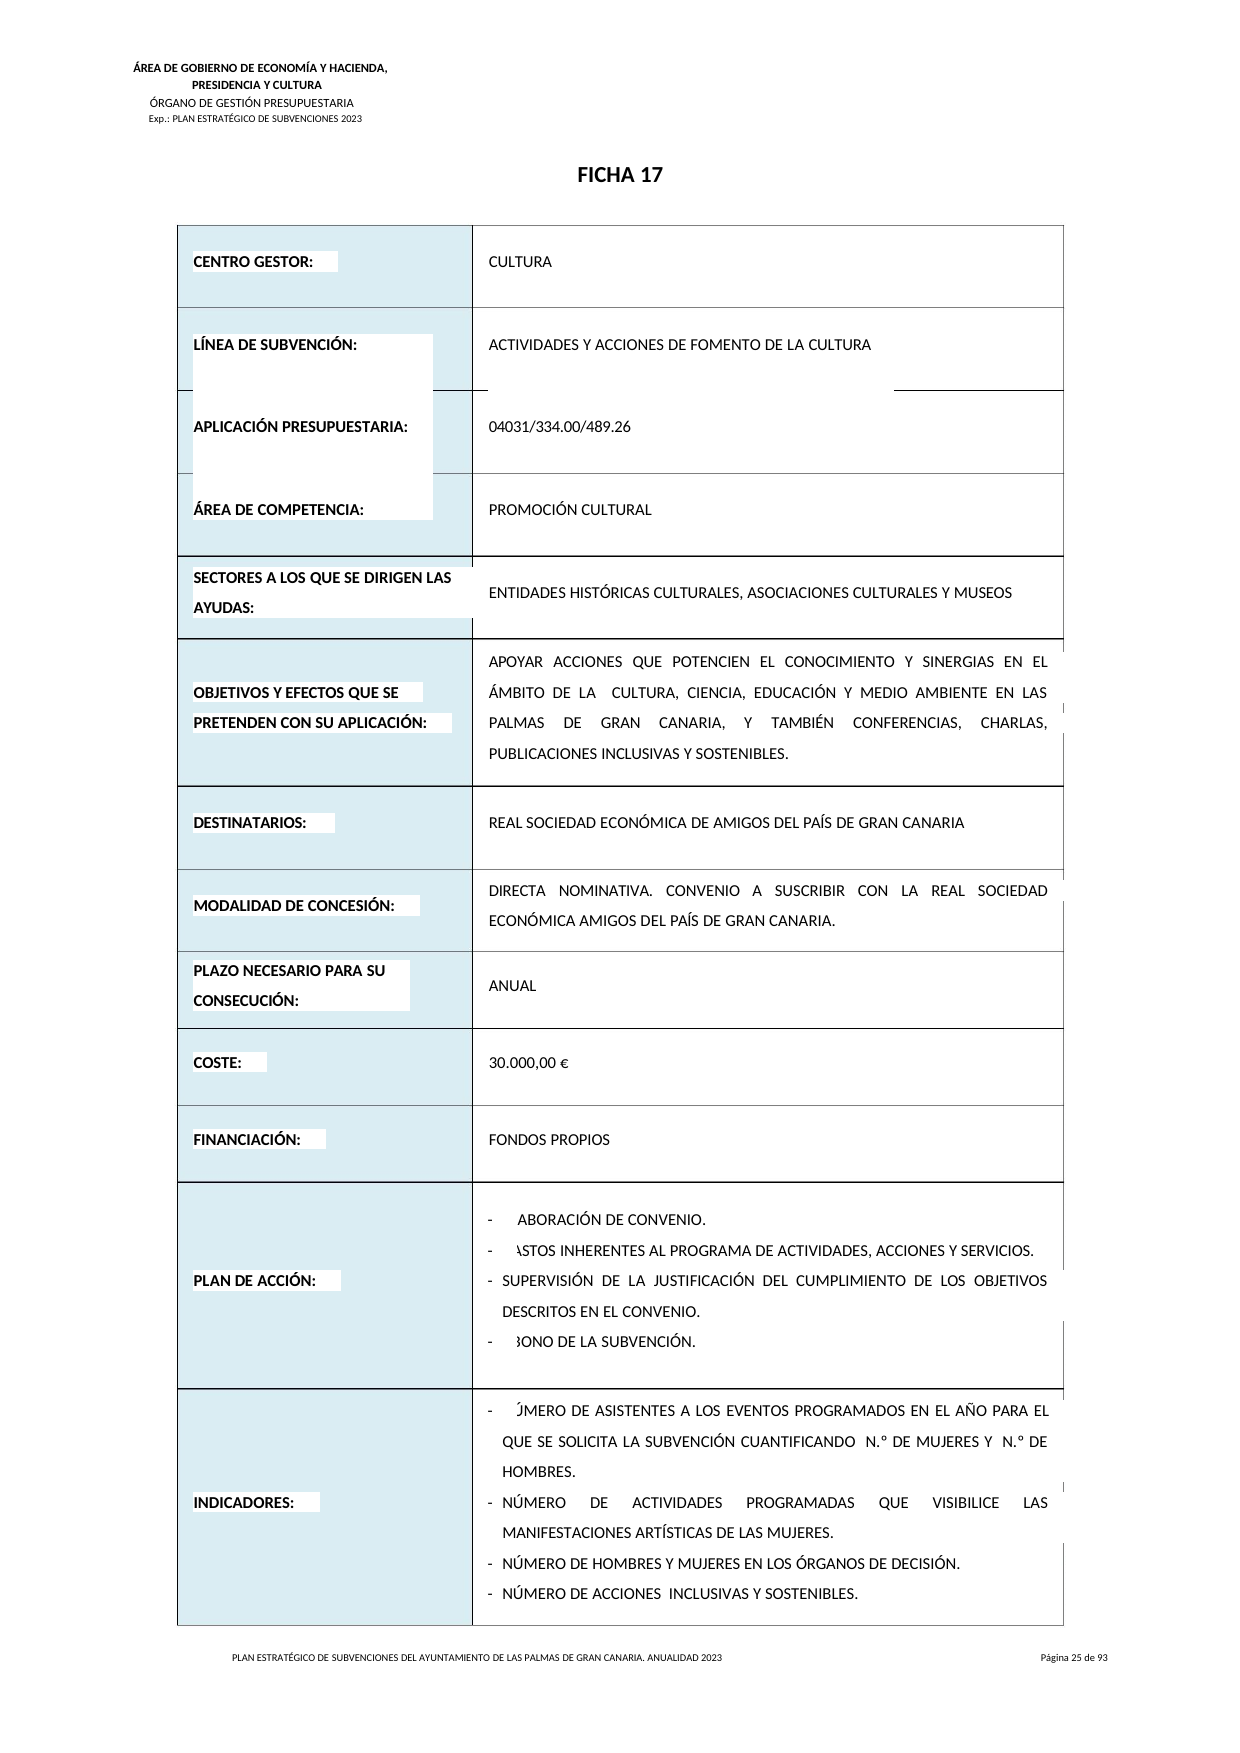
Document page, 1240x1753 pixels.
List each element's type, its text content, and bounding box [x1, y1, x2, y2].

text PALMAS DE GRAN CANARIA, [488, 713, 744, 733]
text QUE SE SOLICITA LA SUBVENCIÓN CUANTIFICANDO N.º DE MUJERES Y N.º DE [502, 1431, 1072, 1451]
text 04031/334.00/489.26 [488, 417, 894, 437]
text ÁREA DE COMPETENCIA: [193, 499, 433, 520]
text CENTRO GESTOR: [193, 251, 338, 272]
text PROMOCIÓN CULTURAL [488, 499, 676, 520]
text COSTE: [193, 1052, 267, 1072]
text ECONÓMICA AMIGOS DEL PAÍS DE GRAN CANARIA. [488, 911, 859, 931]
text ÓRGANO DE GESTIÓN PRESUPUESTARIA [149, 95, 412, 110]
text FONDOS PROPIOS [488, 1129, 635, 1149]
text Y [744, 713, 771, 733]
text PRESIDENCIA Y CULTURA [192, 77, 412, 93]
text ÁREA DE GOBIERNO DE ECONOMÍA Y HACIENDA, [133, 60, 412, 75]
text PLAN ESTRATÉGICO DE SUBVENCIONES DEL AYUNTAMIENTO DE LAS PALMAS DE GRAN CANARIA. ANUALIDAD 2023 [232, 1652, 746, 1664]
text DESCRITOS EN EL CONVENIO. [502, 1301, 1072, 1321]
text Exp.: PLAN ESTRATÉGICO DE SUBVENCIONES 2023 [149, 112, 412, 125]
text Página 25 de 93 [1041, 1652, 1123, 1664]
text MANIFESTACIONES ARTÍSTICAS DE LAS MUJERES. [502, 1522, 1072, 1543]
text FINANCIACIÓN: [193, 1129, 326, 1149]
text LÍNEA DE SUBVENCIÓN: [193, 334, 433, 354]
text ÁMBITO DE LA CULTURA, CIENCIA, EDUCACIÓN Y MEDIO AMBIENTE EN LAS [488, 682, 1072, 703]
text SECTORES A LOS QUE SE DIRIGEN LAS [193, 567, 476, 587]
text DESTINATARIOS: [193, 813, 335, 833]
text GASTOS INHERENTES AL PROGRAMA DE ACTIVIDADES, ACCIONES Y SERVICIOS. [517, 1240, 1058, 1260]
text NÚMERO DE ACCIONES INCLUSIVAS Y SOSTENIBLES. [502, 1583, 984, 1604]
text - [487, 1583, 502, 1604]
text CULTURA [488, 251, 578, 272]
text PRETENDEN CON SU APLICACIÓN: [193, 713, 452, 733]
text - SUPERVISIÓN DE LA JUSTIFICACIÓN DEL CUMPLIMIENTO DE LOS OBJETIVOS [487, 1270, 1072, 1291]
text - [487, 1553, 502, 1573]
text - [487, 1209, 517, 1230]
text - NÚMERO DE ACTIVIDADES PROGRAMADAS QUE VISIBILICE LAS [487, 1492, 1072, 1512]
text INDICADORES: [193, 1492, 320, 1512]
text - [487, 1331, 517, 1352]
text PLAN DE ACCIÓN: [193, 1270, 341, 1291]
text ELABORACIÓN DE CONVENIO. [517, 1209, 730, 1230]
text OBJETIVOS Y EFECTOS QUE SE [193, 682, 423, 702]
text PUBLICACIONES INCLUSIVAS Y SOSTENIBLES. [488, 743, 814, 763]
text CONSECUCIÓN: [193, 990, 410, 1011]
text TAMBIÉN CONFERENCIAS, CHARLAS, [771, 713, 1072, 733]
text 30.000,00 € [488, 1052, 593, 1072]
text REAL SOCIEDAD ECONÓMICA DE AMIGOS DEL PAÍS DE GRAN CANARIA [488, 813, 988, 833]
text ABONO DE LA SUBVENCIÓN. [517, 1331, 720, 1352]
text ANUAL [488, 975, 562, 996]
text - [487, 1400, 517, 1421]
text AYUDAS: [193, 597, 476, 618]
text NÚMERO DE HOMBRES Y MUJERES EN LOS ÓRGANOS DE DECISIÓN. [502, 1553, 984, 1573]
text NÚMERO DE ASISTENTES A LOS EVENTOS PROGRAMADOS EN EL AÑO PARA EL [517, 1400, 1072, 1421]
text - [487, 1240, 517, 1260]
text ACTIVIDADES Y ACCIONES DE FOMENTO DE LA CULTURA [488, 334, 894, 354]
text ENTIDADES HISTÓRICAS CULTURALES, ASOCIACIONES CULTURALES Y MUSEOS [488, 582, 1036, 602]
text DIRECTA NOMINATIVA. CONVENIO [488, 880, 752, 901]
text PLAZO NECESARIO PARA SU [193, 960, 410, 980]
text MODALIDAD DE CONCESIÓN: [193, 895, 420, 916]
text HOMBRES. [502, 1461, 1072, 1482]
text APOYAR ACCIONES QUE POTENCIEN EL CONOCIMIENTO Y SINERGIAS EN EL [488, 652, 1072, 672]
text A SUSCRIBIR CON LA REAL SOCIEDAD [752, 880, 1072, 901]
text FICHA 17 [577, 160, 688, 188]
text APLICACIÓN PRESUPUESTARIA: [193, 417, 433, 437]
